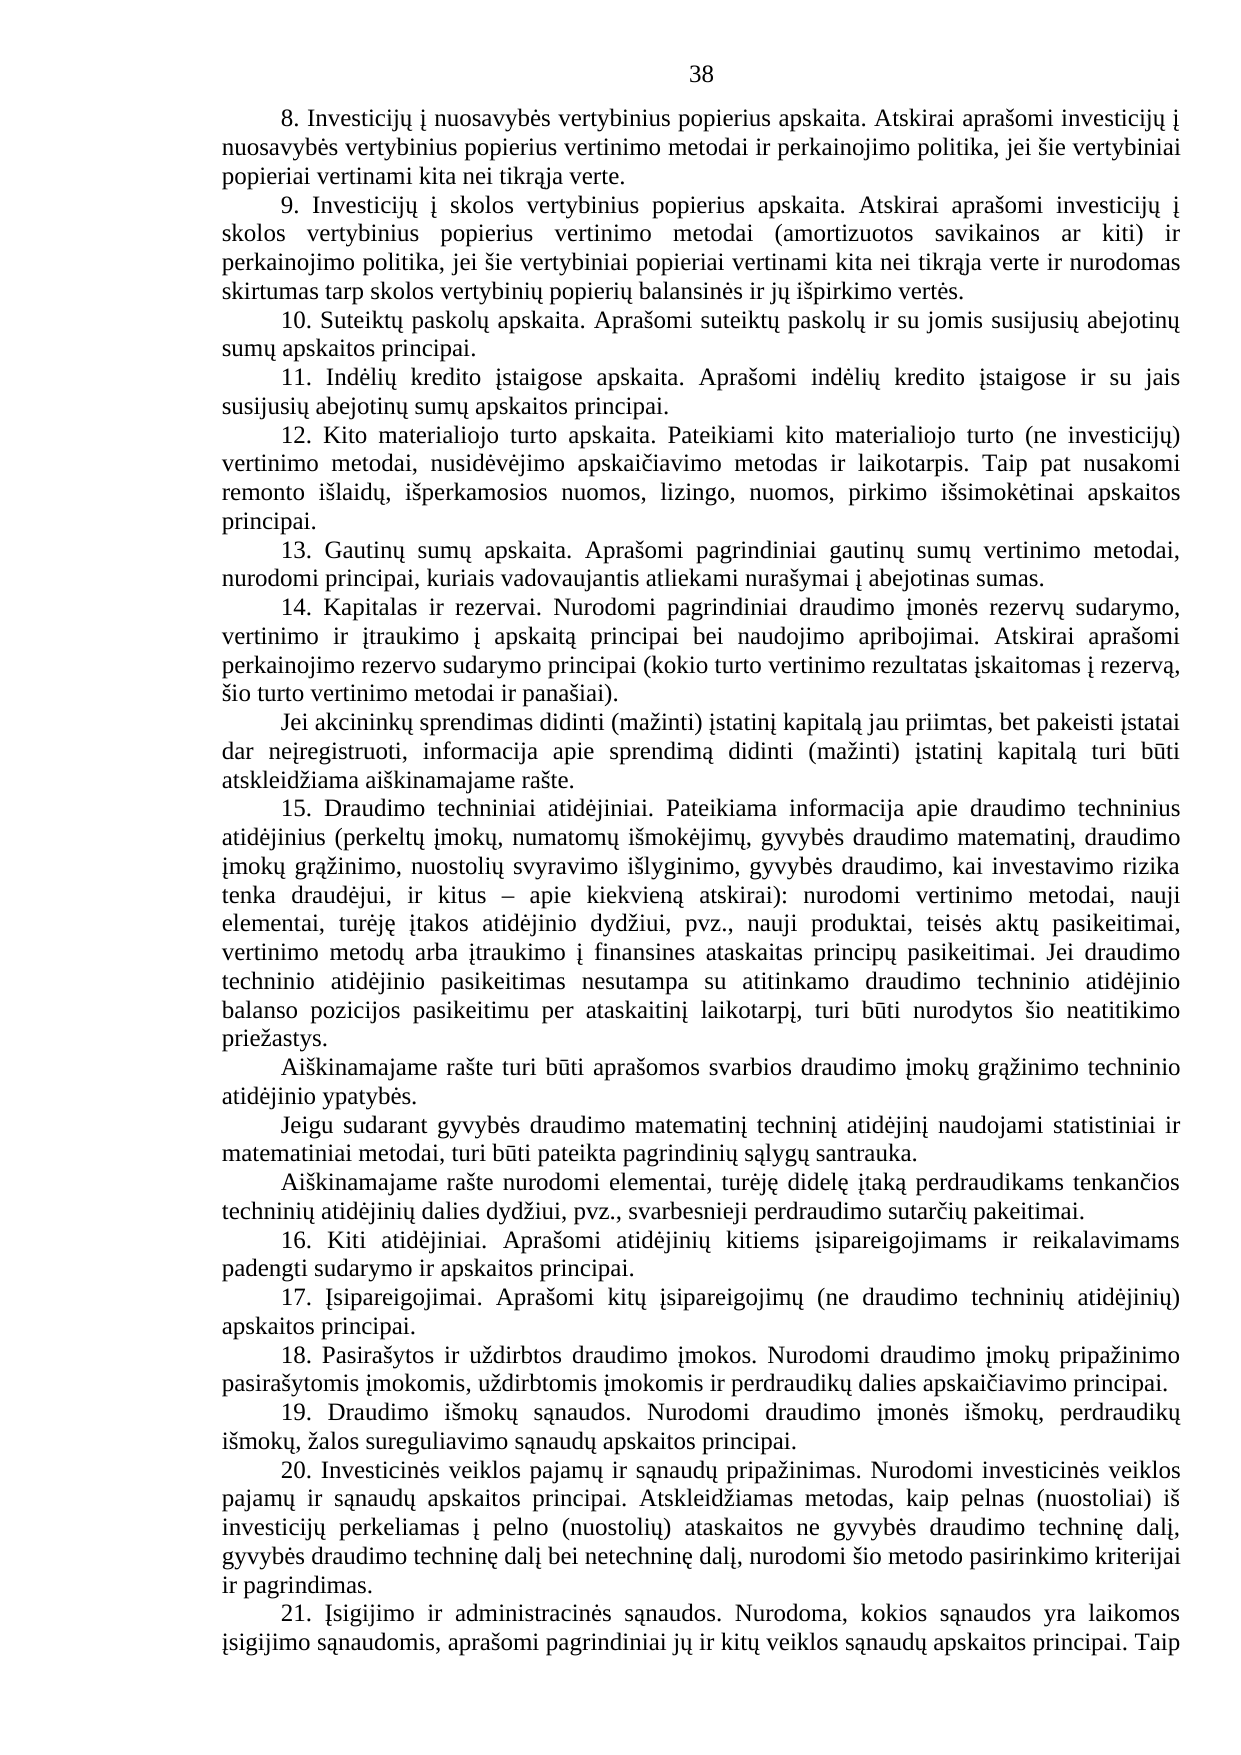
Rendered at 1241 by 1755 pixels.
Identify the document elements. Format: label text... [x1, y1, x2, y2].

text 8. Investicijų į nuosavybės vertybinius popierius apskaita. Atskirai aprašomi investicijų į nuosavybės vertybinius popierius vertinimo metodai ir perkainojimo politika, jei šie vertybiniai popieriai vertinami kita nei tikrąja verte. [222, 103, 1181, 190]
text Aiškinamajame rašte nurodomi elementai, turėję didelę įtaką perdraudikams tenkančios techninių atidėjinių dalies dydžiui, pvz., svarbesnieji perdraudimo sutarčių pakeitimai. [222, 1167, 1181, 1225]
text Aiškinamajame rašte turi būti aprašomos svarbios draudimo įmokų grąžinimo techninio atidėjinio ypatybės. [222, 1052, 1181, 1110]
text 10. Suteiktų paskolų apskaita. Aprašomi suteiktų paskolų ir su jomis susijusių abejotinų sumų apskaitos principai. [222, 305, 1181, 362]
text Jeigu sudarant gyvybės draudimo matematinį techninį atidėjinį naudojami statistiniai ir matematiniai metodai, turi būti pateikta pagrindinių sąlygų santrauka. [222, 1110, 1181, 1167]
text 19. Draudimo išmokų sąnaudos. Nurodomi draudimo įmonės išmokų, perdraudikų išmokų, žalos sureguliavimo sąnaudų apskaitos principai. [222, 1397, 1181, 1455]
text 13. Gautinų sumų apskaita. Aprašomi pagrindiniai gautinų sumų vertinimo metodai, nurodomi principai, kuriais vadovaujantis atliekami nurašymai į abejotinas sumas. [222, 535, 1181, 592]
text 21. Įsigijimo ir administracinės sąnaudos. Nurodoma, kokios sąnaudos yra laikomos įsigijimo sąnaudomis, aprašomi pagrindiniai jų ir kitų veiklos sąnaudų apskaitos principai. Taip [222, 1598, 1181, 1656]
text 18. Pasirašytos ir uždirbtos draudimo įmokos. Nurodomi draudimo įmokų pripažinimo pasirašytomis įmokomis, uždirbtomis įmokomis ir perdraudikų dalies apskaičiavimo principai. [222, 1340, 1181, 1397]
text Jei akcininkų sprendimas didinti (mažinti) įstatinį kapitalą jau priimtas, bet pakeisti įstatai dar neįregistruoti, informacija apie sprendimą didinti (mažinti) įstatinį kapitalą turi būti atskleidžiama aiškinamajame rašte. [222, 707, 1181, 793]
text 14. Kapitalas ir rezervai. Nurodomi pagrindiniai draudimo įmonės rezervų sudarymo, vertinimo ir įtraukimo į apskaitą principai bei naudojimo apribojimai. Atskirai aprašomi perkainojimo rezervo sudarymo principai (kokio turto vertinimo rezultatas įskaitomas į rezervą, šio turto vertinimo metodai ir panašiai). [222, 592, 1181, 707]
text 16. Kiti atidėjiniai. Aprašomi atidėjinių kitiems įsipareigojimams ir reikalavimams padengti sudarymo ir apskaitos principai. [222, 1225, 1181, 1282]
text 12. Kito materialiojo turto apskaita. Pateikiami kito materialiojo turto (ne investicijų) vertinimo metodai, nusidėvėjimo apskaičiavimo metodas ir laikotarpis. Taip pat nusakomi remonto išlaidų, išperkamosios nuomos, lizingo, nuomos, pirkimo išsimokėtinai apskaitos principai. [222, 420, 1181, 535]
text 17. Įsipareigojimai. Aprašomi kitų įsipareigojimų (ne draudimo techninių atidėjinių) apskaitos principai. [222, 1282, 1181, 1340]
text 15. Draudimo techniniai atidėjiniai. Pateikiama informacija apie draudimo techninius atidėjinius (perkeltų įmokų, numatomų išmokėjimų, gyvybės draudimo matematinį, draudimo įmokų grąžinimo, nuostolių svyravimo išlyginimo, gyvybės draudimo, kai investavimo rizika tenka draudėjui, ir kitus – apie kiekvieną atskirai): nurodomi vertinimo metodai, nauji elementai, turėję įtakos atidėjinio dydžiui, pvz., nauji produktai, teisės aktų pasikeitimai, vertinimo metodų arba įtraukimo į finansines ataskaitas principų pasikeitimai. Jei draudimo techninio atidėjinio pasikeitimas nesutampa su atitinkamo draudimo techninio atidėjinio balanso pozicijos pasikeitimu per ataskaitinį laikotarpį, turi būti nurodytos šio neatitikimo priežastys. [222, 793, 1181, 1052]
text 9. Investicijų į skolos vertybinius popierius apskaita. Atskirai aprašomi investicijų į skolos vertybinius popierius vertinimo metodai (amortizuotos savikainos ar kiti) ir perkainojimo politika, jei šie vertybiniai popieriai vertinami kita nei tikrąja verte ir nurodomas skirtumas tarp skolos vertybinių popierių balansinės ir jų išpirkimo vertės. [222, 190, 1181, 305]
text 20. Investicinės veiklos pajamų ir sąnaudų pripažinimas. Nurodomi investicinės veiklos pajamų ir sąnaudų apskaitos principai. Atskleidžiamas metodas, kaip pelnas (nuostoliai) iš investicijų perkeliamas į pelno (nuostolių) ataskaitos ne gyvybės draudimo techninę dalį, gyvybės draudimo techninę dalį bei netechninę dalį, nurodomi šio metodo pasirinkimo kriterijai ir pagrindimas. [222, 1455, 1181, 1598]
text 11. Indėlių kredito įstaigose apskaita. Aprašomi indėlių kredito įstaigose ir su jais susijusių abejotinų sumų apskaitos principai. [222, 362, 1181, 420]
